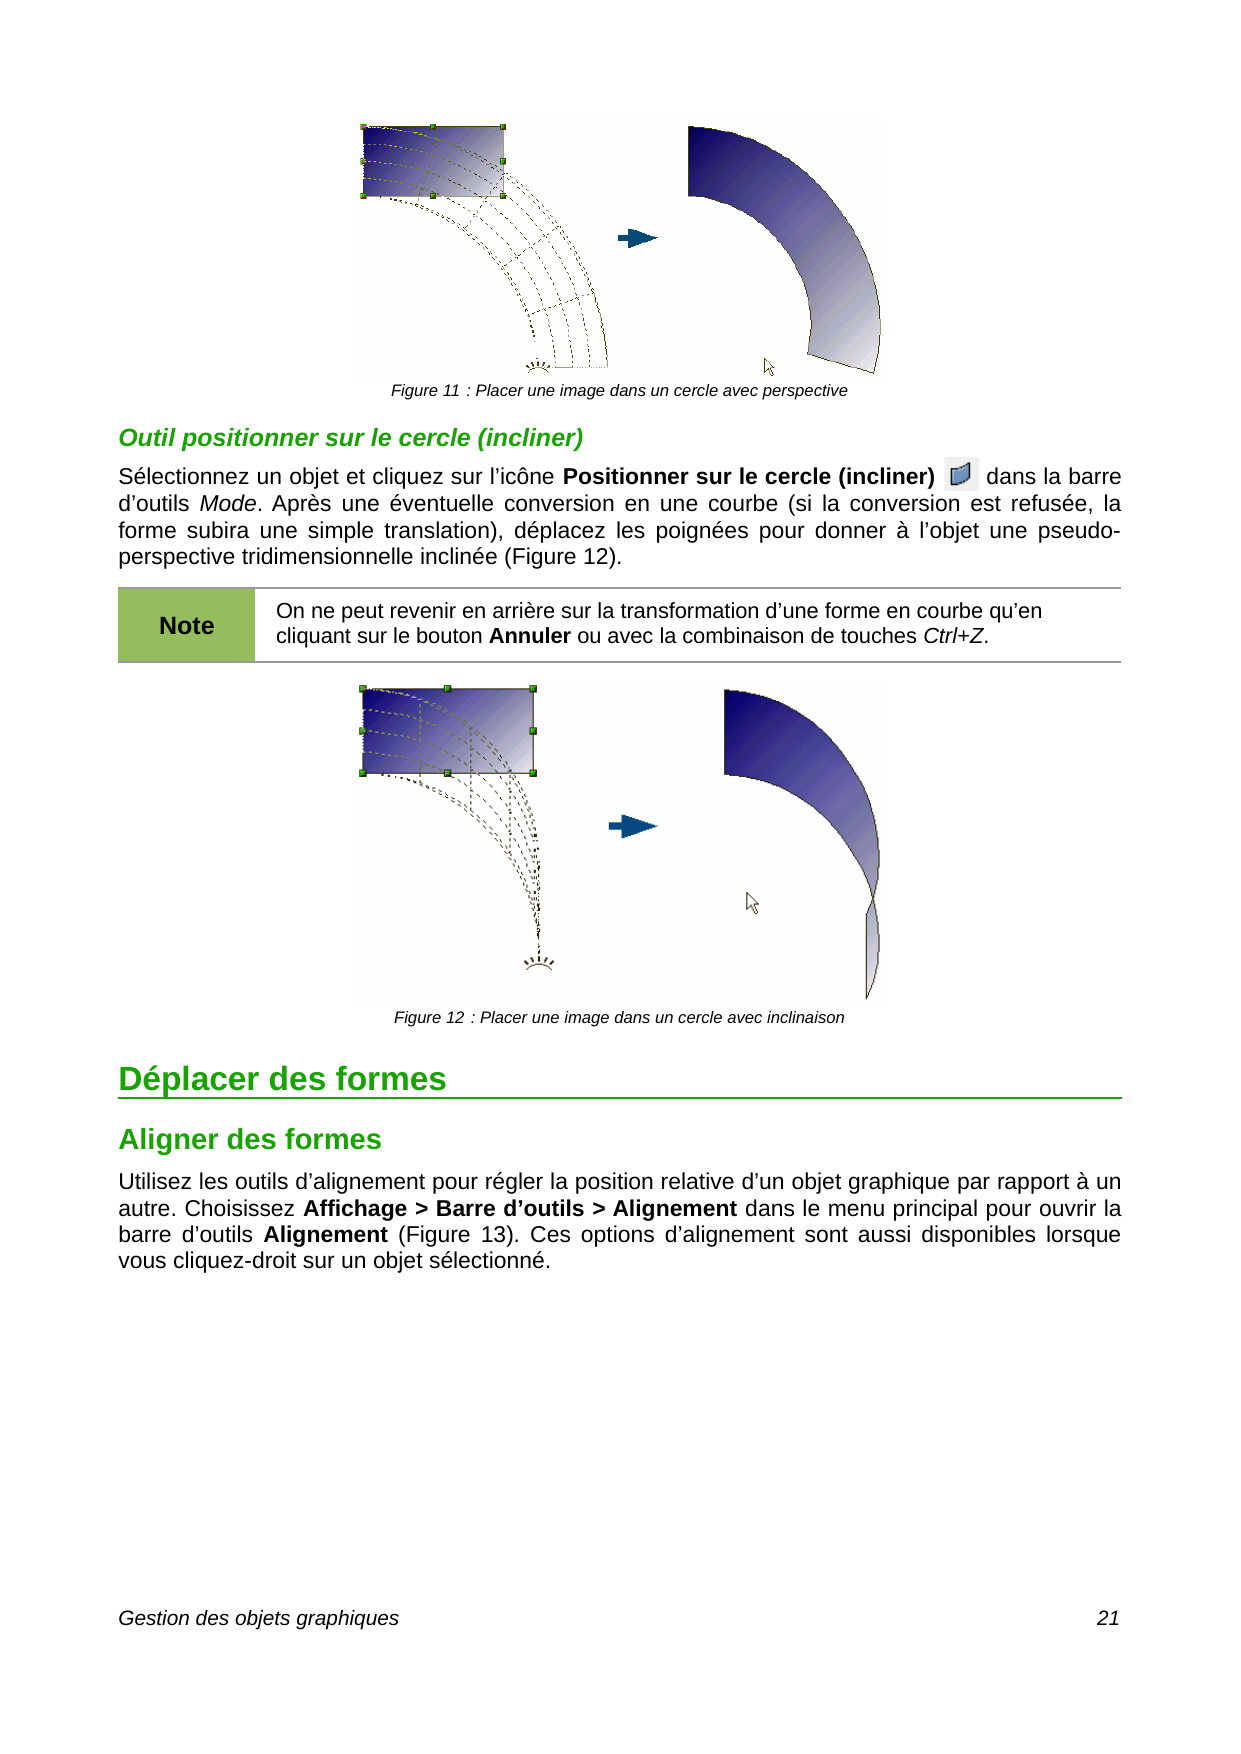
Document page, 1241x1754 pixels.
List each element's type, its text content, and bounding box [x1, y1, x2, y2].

subtitle Déplacer des formes [118, 1059, 1122, 1097]
subtitle Outil positionner sur le cercle (incliner) [118, 423, 1122, 451]
table_header On ne peut revenir en arrière sur la transformation d’une forme en courbe qu’en cliquant sur le bouton Annuler ou avec la combinaison de touches Ctrl+Z. [255, 589, 1121, 661]
text Utilisez les outils d’alignement pour régler la position relative d’un objet graphique par rapport à un autre. Choisissez Affichage > Barre d’outils > Alignement dans le menu principal pour ouvrir la barre d’outils Alignement (Figure 13). Ces options d’alignement sont aussi disponibles lorsque vous cliquez-droit sur un objet sélectionné. [118, 1168, 1122, 1274]
subtitle Aligner des formes [118, 1122, 1122, 1156]
table_header Note [118, 589, 255, 661]
picture [944, 457, 980, 491]
picture [354, 118, 887, 381]
picture [354, 681, 887, 1008]
text Figure 11 : Placer une image dans un cercle avec perspective [354, 381, 886, 399]
text Sélectionnez un objet et cliquez sur l’icône Positionner sur le cercle (incliner) dans la barre d’outils Mode. Après une éventuelle conversion en une courbe (si la conversion est refusée, la forme subira une simple translation), déplacez les poignées pour donner à l’objet une pseudo-perspective tridimensionnelle inclinée (Figure 12). [118, 458, 1122, 569]
text Figure 12 : Placer une image dans un cercle avec inclinaison [354, 1008, 886, 1027]
